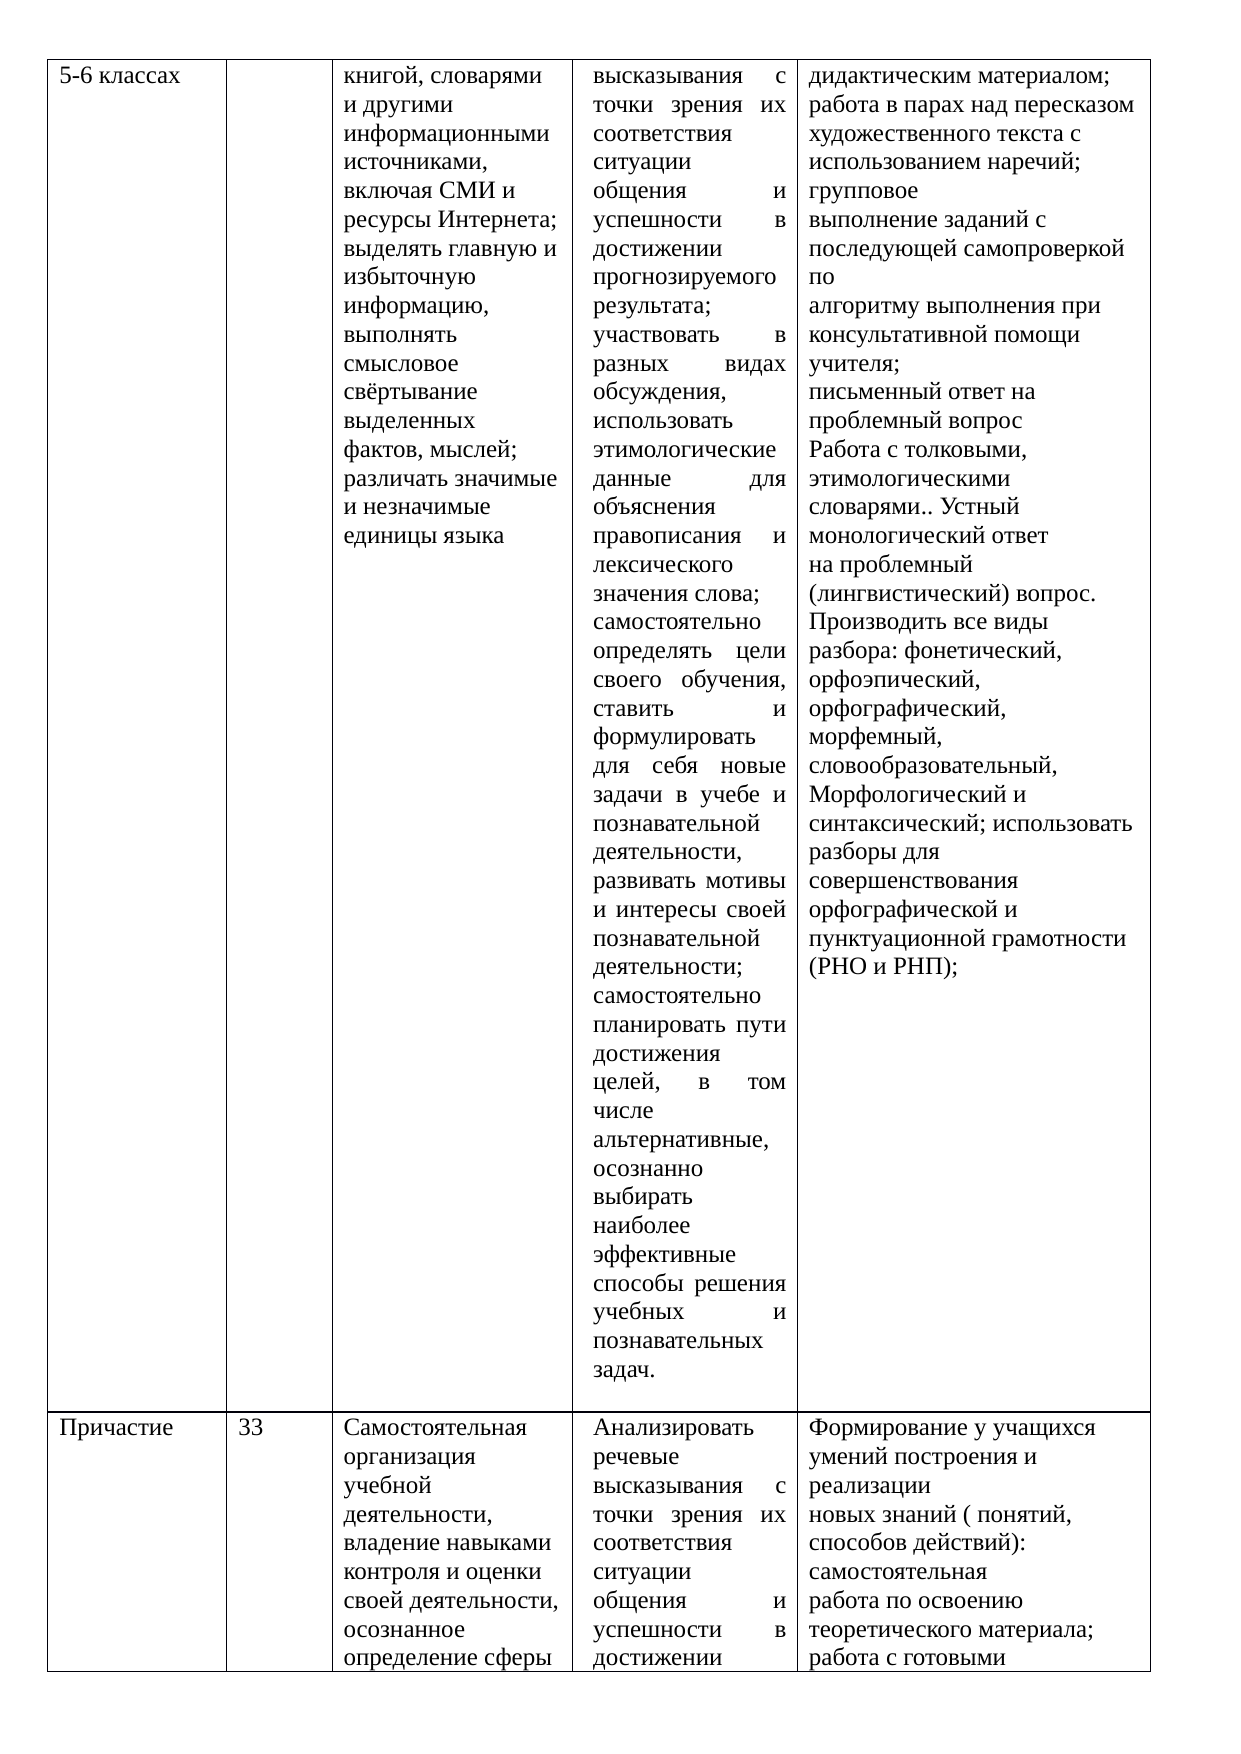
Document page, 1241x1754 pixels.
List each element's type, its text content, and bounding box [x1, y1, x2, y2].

table_cell Самостоятельная организация учебной деятельности, владение навыками контроля и оценки своей деятельности, осознанное определение сферы [333, 1413, 572, 1671]
table_cell дидактическим материалом; работа в парах над пересказом художественного текста с использованием наречий; групповое выполнение заданий с последующей самопроверкой по алгоритму выполнения при консультативной помощи учителя; письменный ответ на проблемный вопрос Работа с толковыми, этимологическими словарями.. Устный монологический ответ на проблемный (лингвистический) вопрос. Производить все виды разбора: фонетический, орфоэпический, орфографический, морфемный, словообразовательный, Морфологический и синтаксический; использовать разборы для совершенствования орфографической и пунктуационной грамотности (РНО и РНП); [798, 60, 1150, 1411]
table_cell 5-6 классах [48, 60, 226, 1411]
table_cell Анализировать речевые высказывания с точки зрения их соответствия ситуации общения и успешности в достижении [573, 1413, 797, 1671]
table_cell 33 [227, 1413, 332, 1671]
table_cell [227, 60, 332, 1411]
table_cell Формирование у учащихся умений построения и реализации новых знаний ( понятий, способов действий): самостоятельная работа по освоению теоретического материала; работа с готовыми [798, 1413, 1150, 1671]
table_cell книгой, словарями и другими информационными источниками, включая СМИ и ресурсы Интернета; выделять главную и избыточную информацию, выполнять смысловое свёртывание выделенных фактов, мыслей; различать значимые и незначимые единицы языка [333, 60, 572, 1411]
table_cell Причастие [48, 1413, 226, 1671]
table_cell высказывания с точки зрения их соответствия ситуации общения и успешности в достижении прогнозируемого результата; участвовать в разных видах обсуждения, использовать этимологические данные для объяснения правописания и лексического значения слова; самостоятельно определять цели своего обучения, ставить и формулировать для себя новые задачи в учебе и познавательной деятельности, развивать мотивы и интересы своей познавательной деятельности; самостоятельно планировать пути достижения целей, в том числе альтернативные, осознанно выбирать наиболее эффективные способы решения учебных и познавательных задач. [573, 60, 797, 1411]
